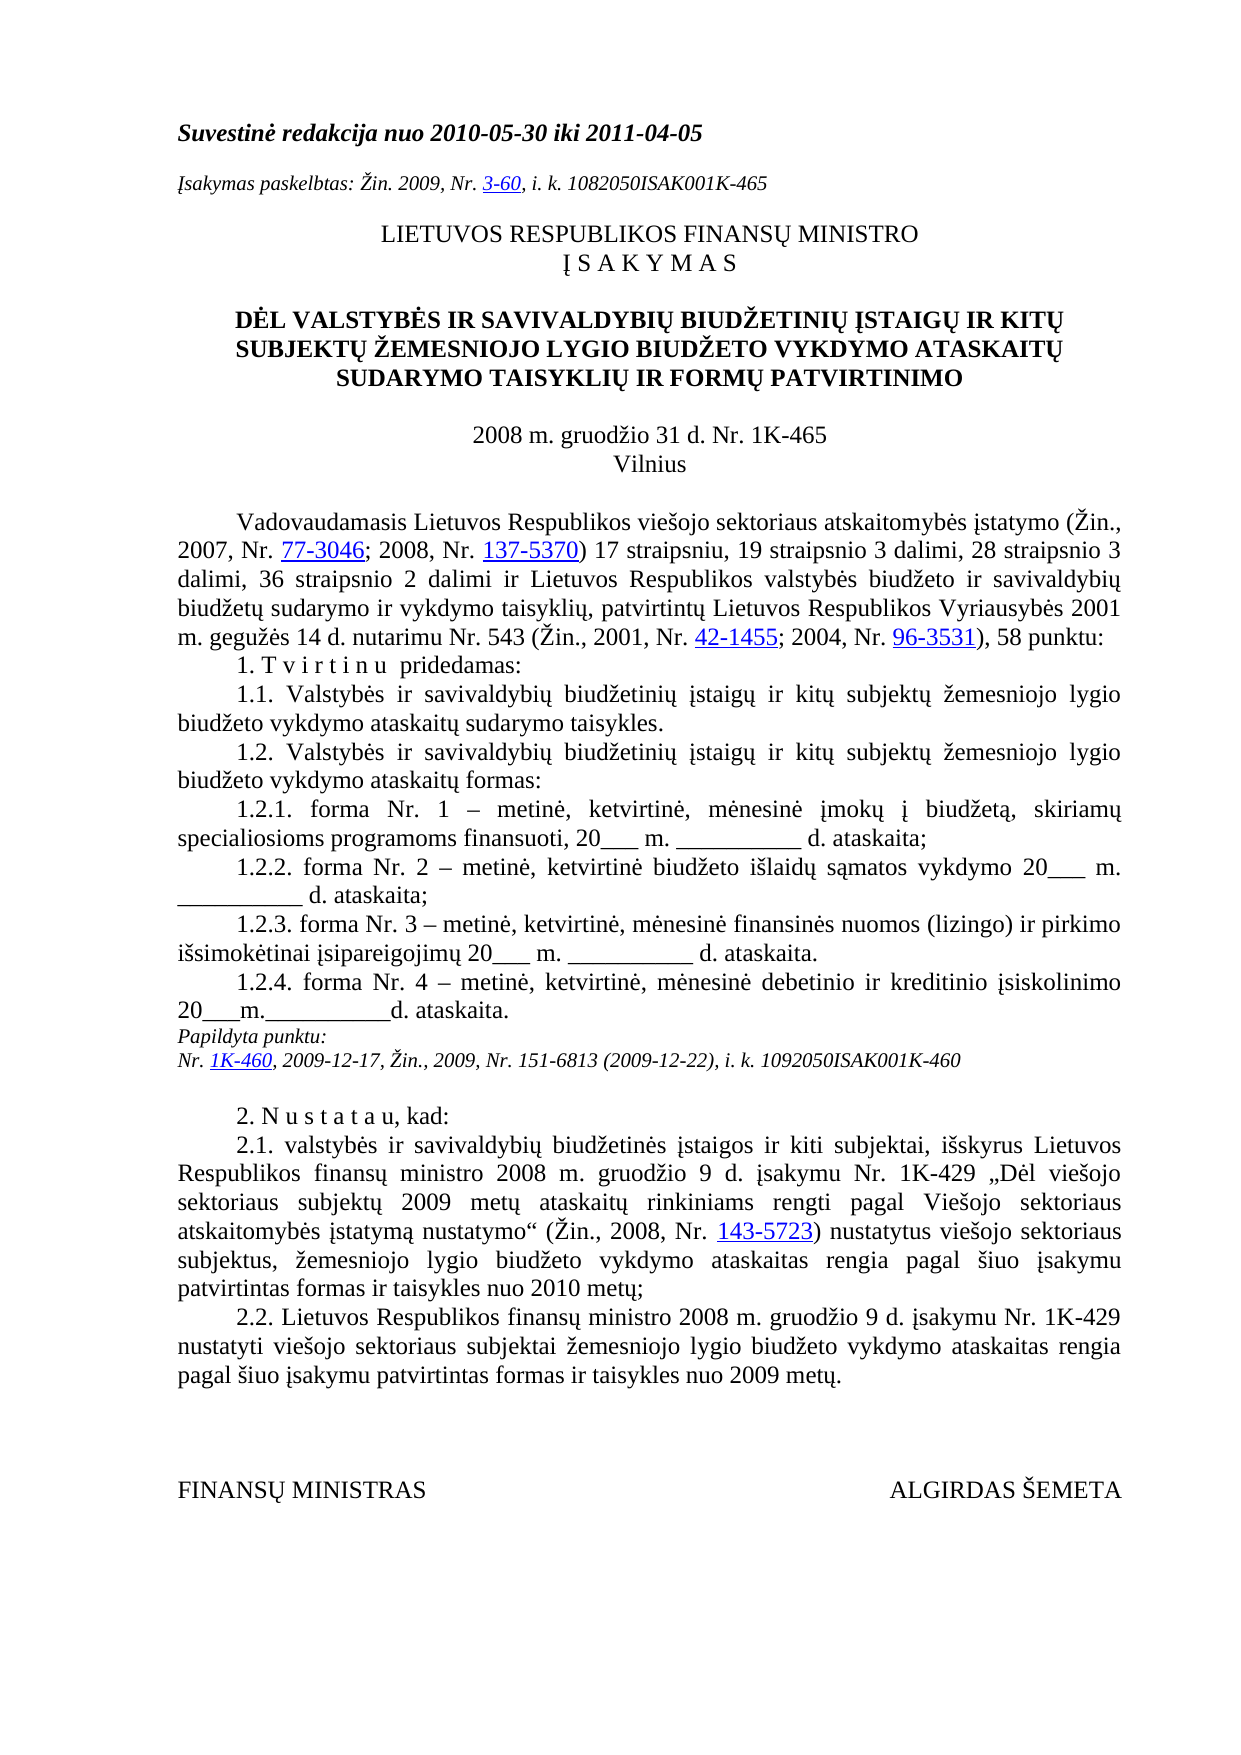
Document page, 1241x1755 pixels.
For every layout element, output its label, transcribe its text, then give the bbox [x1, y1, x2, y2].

text 1.2.3. forma Nr. 3 – metinė, ketvirtinė, mėnesinė finansinės nuomos (lizingo) ir pirkimo išsimokėtinai įsipareigojimų 20___ m. __________ d. ataskaita. [177, 909, 1122, 967]
text ĮSAKYMAS [177, 248, 1122, 277]
text Suvestinė redakcija nuo 2010-05-30 iki 2011-04-05 [177, 118, 1122, 147]
text 2. Nustatau, kad: [177, 1101, 1122, 1130]
text 2.2. Lietuvos Respublikos finansų ministro 2008 m. gruodžio 9 d. įsakymu Nr. 1K-429 nustatyti viešojo sektoriaus subjektai žemesniojo lygio biudžeto vykdymo ataskaitas rengia pagal šiuo įsakymu patvirtintas formas ir taisykles nuo 2009 metų. [177, 1302, 1122, 1388]
text LIETUVOS RESPUBLIKOS FINANSŲ MINISTRO [177, 219, 1122, 248]
text 1.2.2. forma Nr. 2 – metinė, ketvirtinė biudžeto išlaidų sąmatos vykdymo 20___ m. __________ d. ataskaita; [177, 852, 1122, 909]
text 2.1. valstybės ir savivaldybių biudžetinės įstaigos ir kiti subjektai, išskyrus Lietuvos Respublikos finansų ministro 2008 m. gruodžio 9 d. įsakymu Nr. 1K-429 „Dėl viešojo sektoriaus subjektų 2009 metų ataskaitų rinkiniams rengti pagal Viešojo sektoriaus atskaitomybės įstatymą nustatymo“ (Žin., 2008, Nr. 143-5723) nustatytus viešojo sektoriaus subjektus, žemesniojo lygio biudžeto vykdymo ataskaitas rengia pagal šiuo įsakymu patvirtintas formas ir taisykles nuo 2010 metų; [177, 1130, 1122, 1302]
text 1.1. Valstybės ir savivaldybių biudžetinių įstaigų ir kitų subjektų žemesniojo lygio biudžeto vykdymo ataskaitų sudarymo taisykles. [177, 679, 1122, 737]
text Nr. 1K-460, 2009-12-17, Žin., 2009, Nr. 151-6813 (2009-12-22), i. k. 1092050ISAK001K-460 [177, 1048, 1122, 1072]
text Papildyta punktu: [177, 1024, 1122, 1048]
text 1.2.1. forma Nr. 1 – metinė, ketvirtinė, mėnesinė įmokų į biudžetą, skiriamų specialiosioms programoms finansuoti, 20___ m. __________ d. ataskaita; [177, 794, 1122, 852]
text 1.2. Valstybės ir savivaldybių biudžetinių įstaigų ir kitų subjektų žemesniojo lygio biudžeto vykdymo ataskaitų formas: [177, 737, 1122, 794]
text Vadovaudamasis Lietuvos Respublikos viešojo sektoriaus atskaitomybės įstatymo (Žin., 2007, Nr. 77-3046; 2008, Nr. 137-5370) 17 straipsniu, 19 straipsnio 3 dalimi, 28 straipsnio 3 dalimi, 36 straipsnio 2 dalimi ir Lietuvos Respublikos valstybės biudžeto ir savivaldybių biudžetų sudarymo ir vykdymo taisyklių, patvirtintų Lietuvos Respublikos Vyriausybės 2001 m. gegužės 14 d. nutarimu Nr. 543 (Žin., 2001, Nr. 42-1455; 2004, Nr. 96-3531), 58 punktu: [177, 507, 1122, 650]
text Įsakymas paskelbtas: Žin. 2009, Nr. 3-60, i. k. 1082050ISAK001K-465 [177, 171, 1122, 195]
text FINANSŲ MINISTRAS ALGIRDAS ŠEMETA [177, 1475, 1122, 1503]
text Vilnius [177, 449, 1122, 478]
text 1. Tvirtinu pridedamas: [177, 650, 1122, 679]
text 2008 m. gruodžio 31 d. Nr. 1K-465 [177, 420, 1122, 449]
text DĖL VALSTYBĖS IR SAVIVALDYBIŲ BIUDŽETINIŲ ĮSTAIGŲ IR KITŲ SUBJEKTŲ ŽEMESNIOJO LYGIO BIUDŽETO VYKDYMO ATASKAITŲ SUDARYMO TAISYKLIŲ IR FORMŲ PATVIRTINIMO [177, 305, 1122, 392]
text 1.2.4. forma Nr. 4 – metinė, ketvirtinė, mėnesinė debetinio ir kreditinio įsiskolinimo 20___m.__________d. ataskaita. [177, 967, 1122, 1024]
